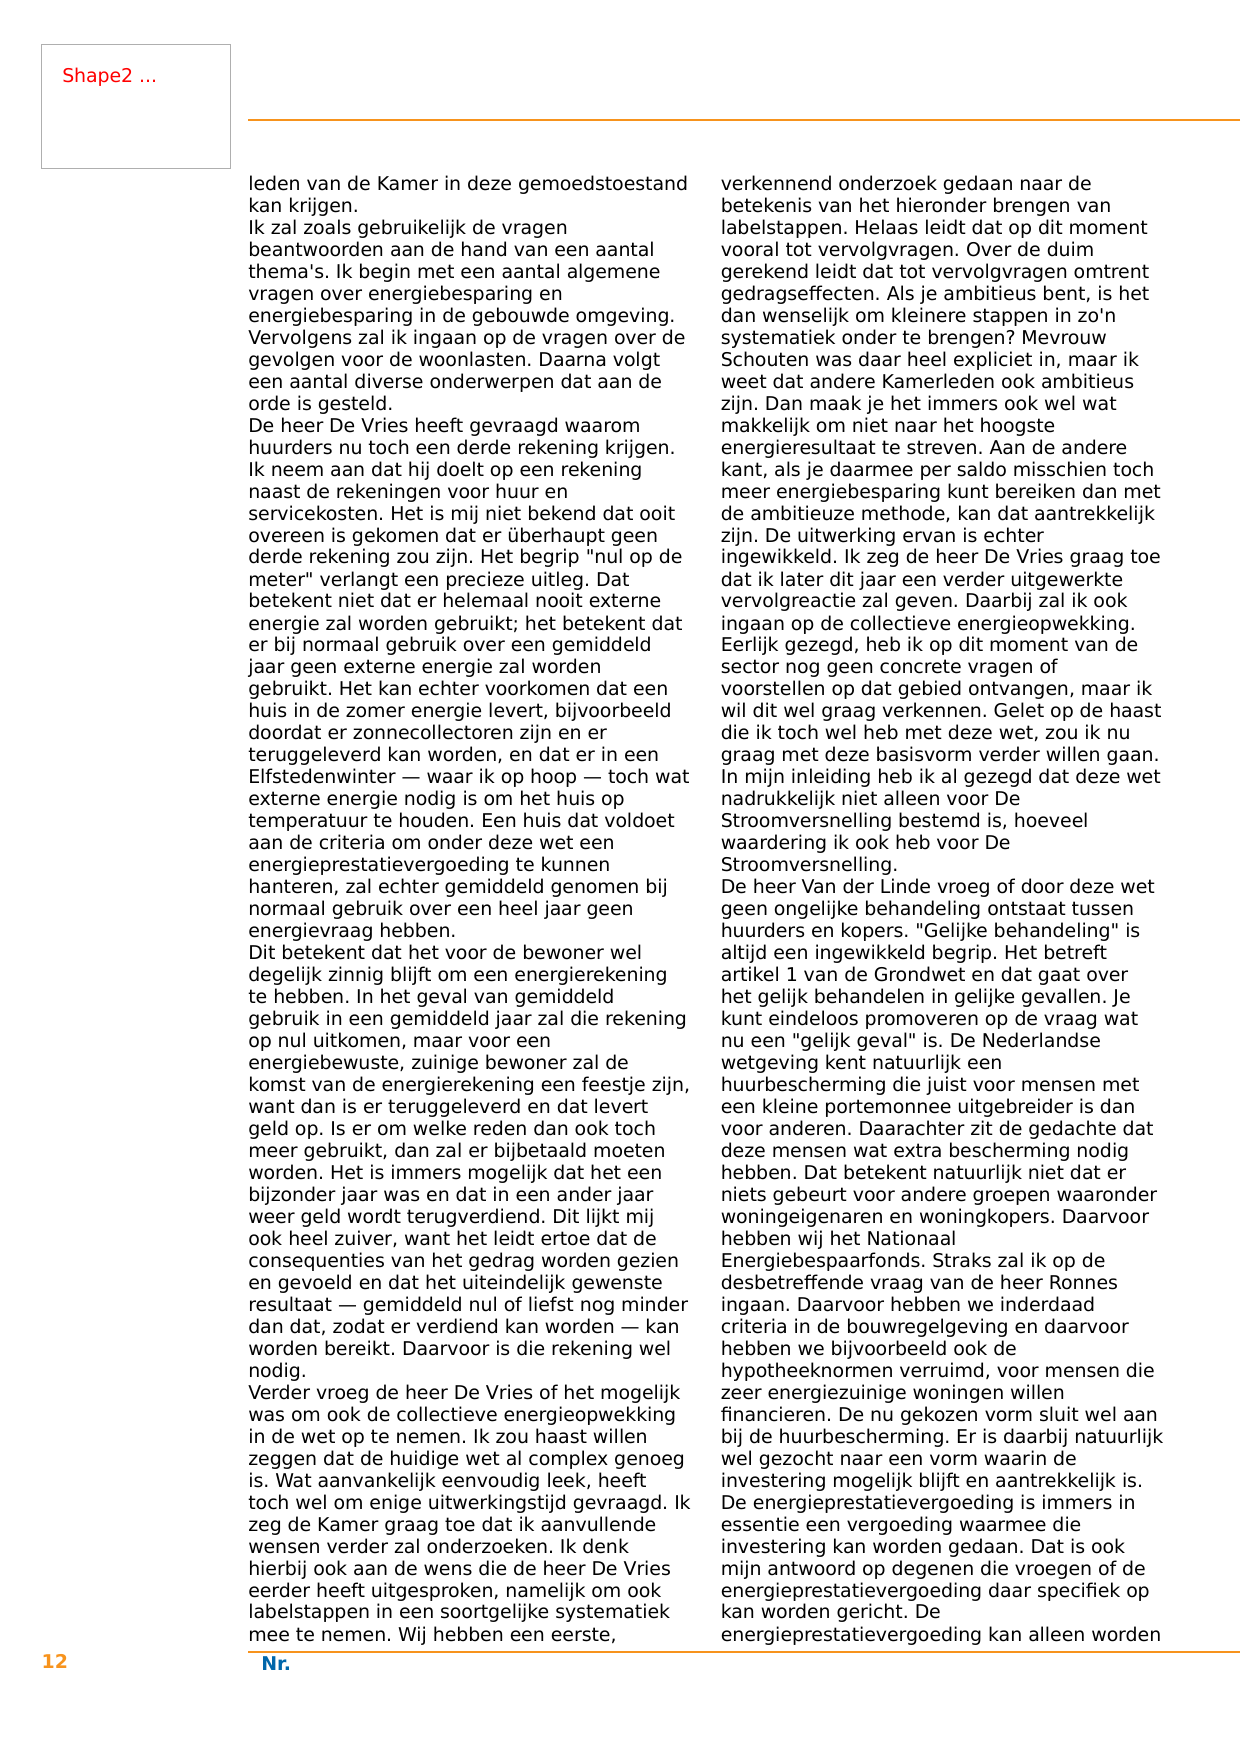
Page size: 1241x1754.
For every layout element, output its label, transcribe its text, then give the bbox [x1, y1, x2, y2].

text De heer Van der Linde vroeg of door deze wet geen ongelijke behandeling ontstaat tussen huurders en kopers. "Gelijke behandeling" is altijd een ingewikkeld begrip. Het betreft artikel 1 van de Grondwet en dat gaat over het gelijk behandelen in gelijke gevallen. Je kunt eindeloos promoveren op de vraag wat nu een "gelijk geval" is. De Nederlandse wetgeving kent natuurlijk een huurbescherming die juist voor mensen met een kleine portemonnee uitgebreider is dan voor anderen. Daarachter zit de gedachte dat deze mensen wat extra bescherming nodig hebben. Dat betekent natuurlijk niet dat er niets gebeurt voor andere groepen waaronder woningeigenaren en woningkopers. Daarvoor hebben wij het Nationaal Energiebespaarfonds. Straks zal ik op de desbetreffende vraag van de heer Ronnes ingaan. Daarvoor hebben we inderdaad criteria in de bouwregelgeving en daarvoor hebben we bijvoorbeeld ook de hypotheeknormen verruimd, voor mensen die zeer energiezuinige woningen willen financieren. De nu gekozen vorm sluit wel aan bij de huurbescherming. Er is daarbij natuurlijk wel gezocht naar een vorm waarin de investering mogelijk blijft en aantrekkelijk is. De energieprestatievergoeding is immers in essentie een vergoeding waarmee die investering kan worden gedaan. Dat is ook mijn antwoord op degenen die vroegen of de energieprestatievergoeding daar specifiek op kan worden gericht. De energieprestatievergoeding kan alleen worden [721, 876, 1163, 1645]
text De heer De Vries heeft gevraagd waarom huurders nu toch een derde rekening krijgen. Ik neem aan dat hij doelt op een rekening naast de rekeningen voor huur en servicekosten. Het is mij niet bekend dat ooit overeen is gekomen dat er überhaupt geen derde rekening zou zijn. Het begrip "nul op de meter" verlangt een precieze uitleg. Dat betekent niet dat er helemaal nooit externe energie zal worden gebruikt; het betekent dat er bij normaal gebruik over een gemiddeld jaar geen externe energie zal worden gebruikt. Het kan echter voorkomen dat een huis in de zomer energie levert, bijvoorbeeld doordat er zonnecollectoren zijn en er teruggeleverd kan worden, en dat er in een Elfstedenwinter — waar ik op hoop — toch wat externe energie nodig is om het huis op temperatuur te houden. Een huis dat voldoet aan de criteria om onder deze wet een energieprestatievergoeding te kunnen hanteren, zal echter gemiddeld genomen bij normaal gebruik over een heel jaar geen energievraag hebben. [248, 414, 691, 942]
text Dit betekent dat het voor de bewoner wel degelijk zinnig blijft om een energierekening te hebben. In het geval van gemiddeld gebruik in een gemiddeld jaar zal die rekening op nul uitkomen, maar voor een energiebewuste, zuinige bewoner zal de komst van de energierekening een feestje zijn, want dan is er teruggeleverd en dat levert geld op. Is er om welke reden dan ook toch meer gebruikt, dan zal er bijbetaald moeten worden. Het is immers mogelijk dat het een bijzonder jaar was en dat in een ander jaar weer geld wordt terugverdiend. Dit lijkt mij ook heel zuiver, want het leidt ertoe dat de consequenties van het gedrag worden gezien en gevoeld en dat het uiteindelijk gewenste resultaat — gemiddeld nul of liefst nog minder dan dat, zodat er verdiend kan worden — kan worden bereikt. Daarvoor is die rekening wel nodig. [248, 942, 691, 1382]
text Ik zal zoals gebruikelijk de vragen beantwoorden aan de hand van een aantal thema's. Ik begin met een aantal algemene vragen over energiebesparing en energiebesparing in de gebouwde omgeving. Vervolgens zal ik ingaan op de vragen over de gevolgen voor de woonlasten. Daarna volgt een aantal diverse onderwerpen dat aan de orde is gesteld. [248, 217, 691, 414]
text Verder vroeg de heer De Vries of het mogelijk was om ook de collectieve energieopwekking in de wet op te nemen. Ik zou haast willen zeggen dat de huidige wet al complex genoeg is. Wat aanvankelijk eenvoudig leek, heeft toch wel om enige uitwerkingstijd gevraagd. Ik zeg de Kamer graag toe dat ik aanvullende wensen verder zal onderzoeken. Ik denk hierbij ook aan de wens die de heer De Vries eerder heeft uitgesproken, namelijk om ook labelstappen in een soortgelijke systematiek mee te nemen. Wij hebben een eerste, [248, 1382, 691, 1645]
text verkennend onderzoek gedaan naar de betekenis van het hieronder brengen van labelstappen. Helaas leidt dat op dit moment vooral tot vervolgvragen. Over de duim gerekend leidt dat tot vervolgvragen omtrent gedragseffecten. Als je ambitieus bent, is het dan wenselijk om kleinere stappen in zo'n systematiek onder te brengen? Mevrouw Schouten was daar heel expliciet in, maar ik weet dat andere Kamerleden ook ambitieus zijn. Dan maak je het immers ook wel wat makkelijk om niet naar het hoogste energieresultaat te streven. Aan de andere kant, als je daarmee per saldo misschien toch meer energiebesparing kunt bereiken dan met de ambitieuze methode, kan dat aantrekkelijk zijn. De uitwerking ervan is echter ingewikkeld. Ik zeg de heer De Vries graag toe dat ik later dit jaar een verder uitgewerkte vervolgreactie zal geven. Daarbij zal ik ook ingaan op de collectieve energieopwekking. Eerlijk gezegd, heb ik op dit moment van de sector nog geen concrete vragen of voorstellen op dat gebied ontvangen, maar ik wil dit wel graag verkennen. Gelet op de haast die ik toch wel heb met deze wet, zou ik nu graag met deze basisvorm verder willen gaan. [721, 173, 1163, 766]
text leden van de Kamer in deze gemoedstoestand kan krijgen. [248, 173, 691, 217]
text In mijn inleiding heb ik al gezegd dat deze wet nadrukkelijk niet alleen voor De Stroomversnelling bestemd is, hoeveel waardering ik ook heb voor De Stroomversnelling. [721, 766, 1163, 876]
